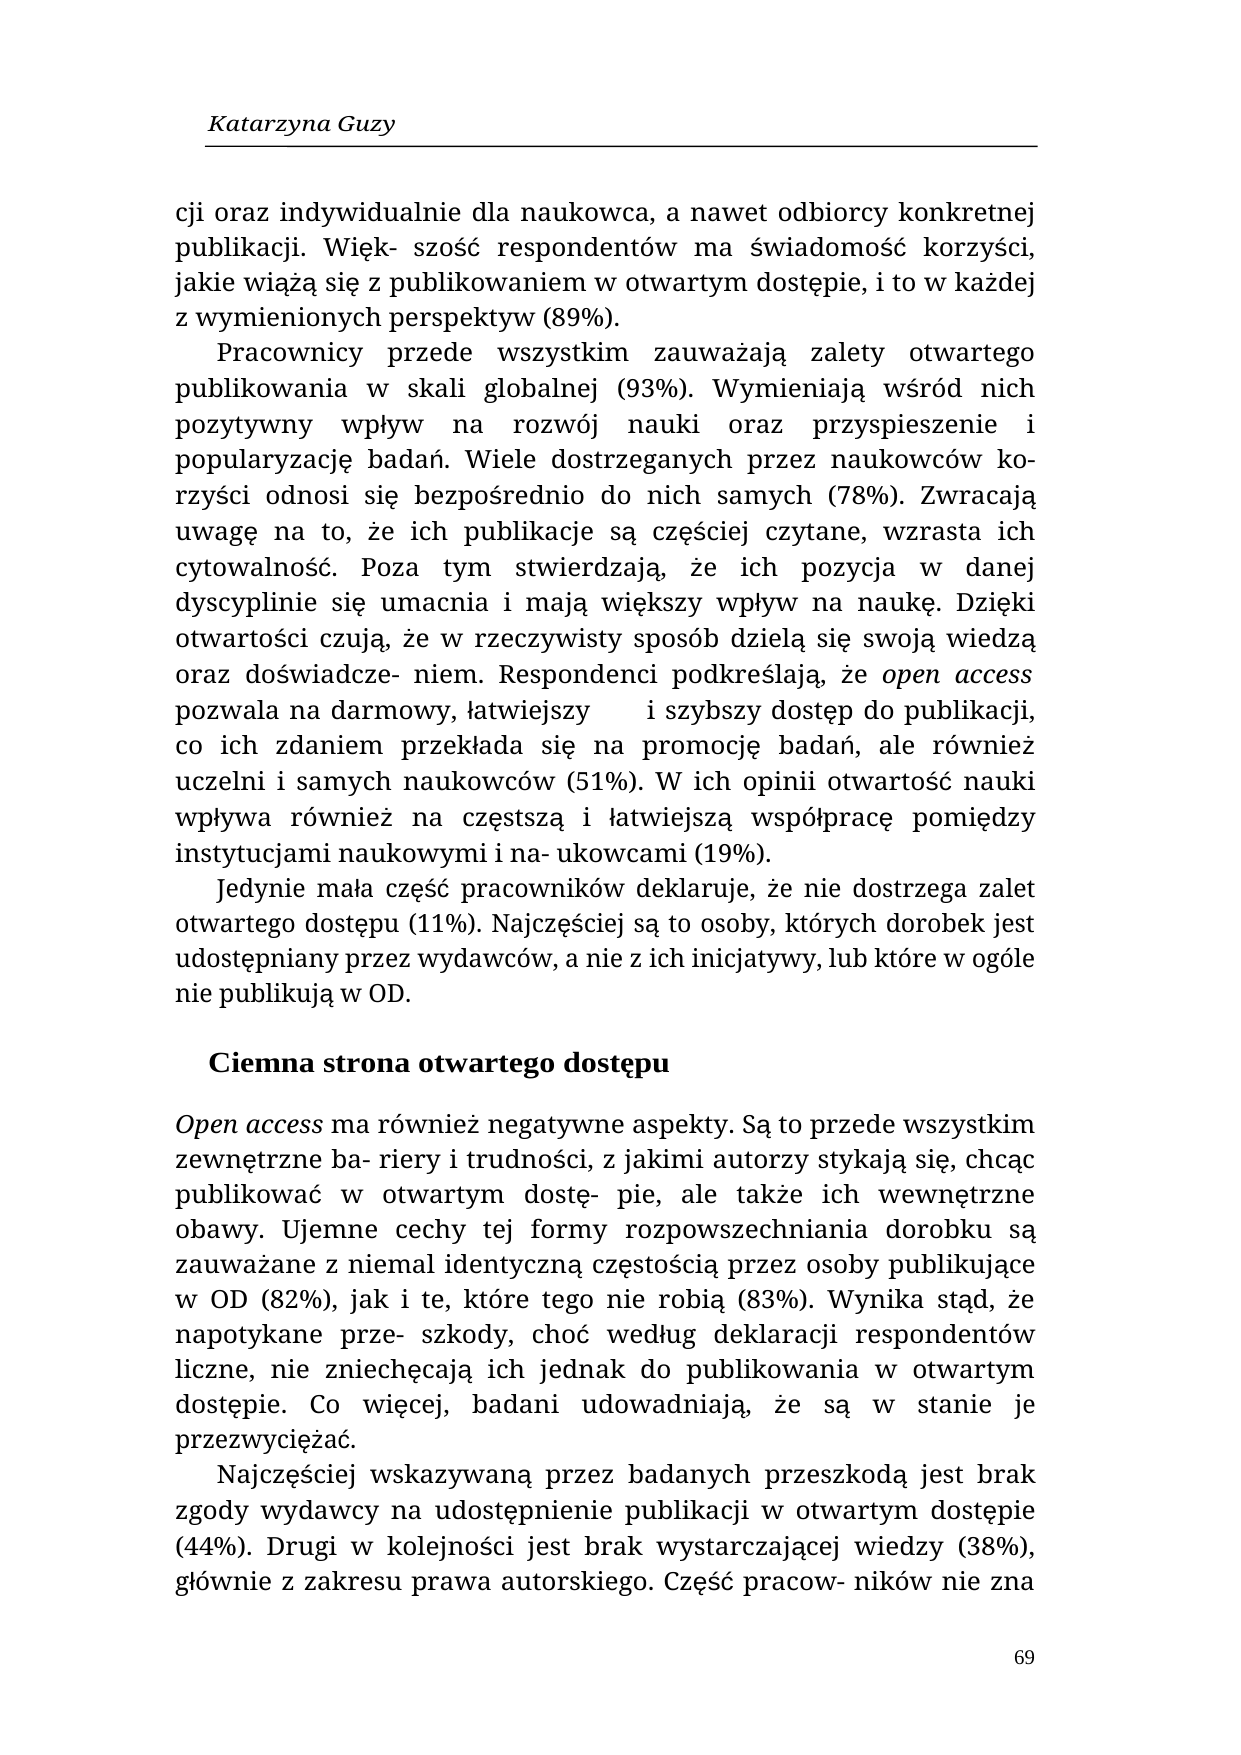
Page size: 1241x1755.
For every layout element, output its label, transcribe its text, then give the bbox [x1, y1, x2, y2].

text Jedynie mała część pracowników deklaruje, że nie dostrzega zalet otwartego dostępu (11%). Najczęściej są to osoby, których dorobek jest udostępniany przez wydawców, a nie z ich inicjatywy, lub które w ogóle nie publikują w OD. [175, 871, 1036, 1010]
text Open access ma również negatywne aspekty. Są to przede wszystkim zewnętrzne ba- riery i trudności, z jakimi autorzy stykają się, chcąc publikować w otwartym dostę- pie, ale także ich wewnętrzne obawy. Ujemne cechy tej formy rozpowszechniania dorobku są zauważane z niemal identyczną częstością przez osoby publikujące w OD (82%), jak i te, które tego nie robią (83%). Wynika stąd, że napotykane prze- szkody, choć według deklaracji respondentów liczne, nie zniechęcają ich jednak do publikowania w otwartym dostępie. Co więcej, badani udowadniają, że są w stanie je przezwyciężać. [175, 1107, 1036, 1456]
text Pracownicy przede wszystkim zauważają zalety otwartego publikowania w skali globalnej (93%). Wymieniają wśród nich pozytywny wpływ na rozwój nauki oraz przyspieszenie i popularyzację badań. Wiele dostrzeganych przez naukowców ko- rzyści odnosi się bezpośrednio do nich samych (78%). Zwracają uwagę na to, że ich publikacje są częściej czytane, wzrasta ich cytowalność. Poza tym stwierdzają, że ich pozycja w danej dyscyplinie się umacnia i mają większy wpływ na naukę. Dzięki otwartości czują, że w rzeczywisty sposób dzielą się swoją wiedzą oraz doświadcze- niem. Respondenci podkreślają, że open access pozwala na darmowy, łatwiejszy i szybszy dostęp do publikacji, co ich zdaniem przekłada się na promocję badań, ale również uczelni i samych naukowców (51%). W ich opinii otwartość nauki wpływa również na częstszą i łatwiejszą współpracę pomiędzy instytucjami naukowymi i na- ukowcami (19%). [175, 335, 1036, 869]
text Katarzyna Guzy [208, 109, 1066, 138]
text cji oraz indywidualnie dla naukowca, a nawet odbiorcy konkretnej publikacji. Więk- szość respondentów ma świadomość korzyści, jakie wiążą się z publikowaniem w otwartym dostępie, i to w każdej z wymienionych perspektyw (89%). [175, 195, 1036, 334]
subtitle Ciemna strona otwartego dostępu [208, 1046, 1066, 1079]
text Najczęściej wskazywaną przez badanych przeszkodą jest brak zgody wydawcy na udostępnienie publikacji w otwartym dostępie (44%). Drugi w kolejności jest brak wystarczającej wiedzy (38%), głównie z zakresu prawa autorskiego. Część pracow- ników nie zna [175, 1457, 1036, 1598]
